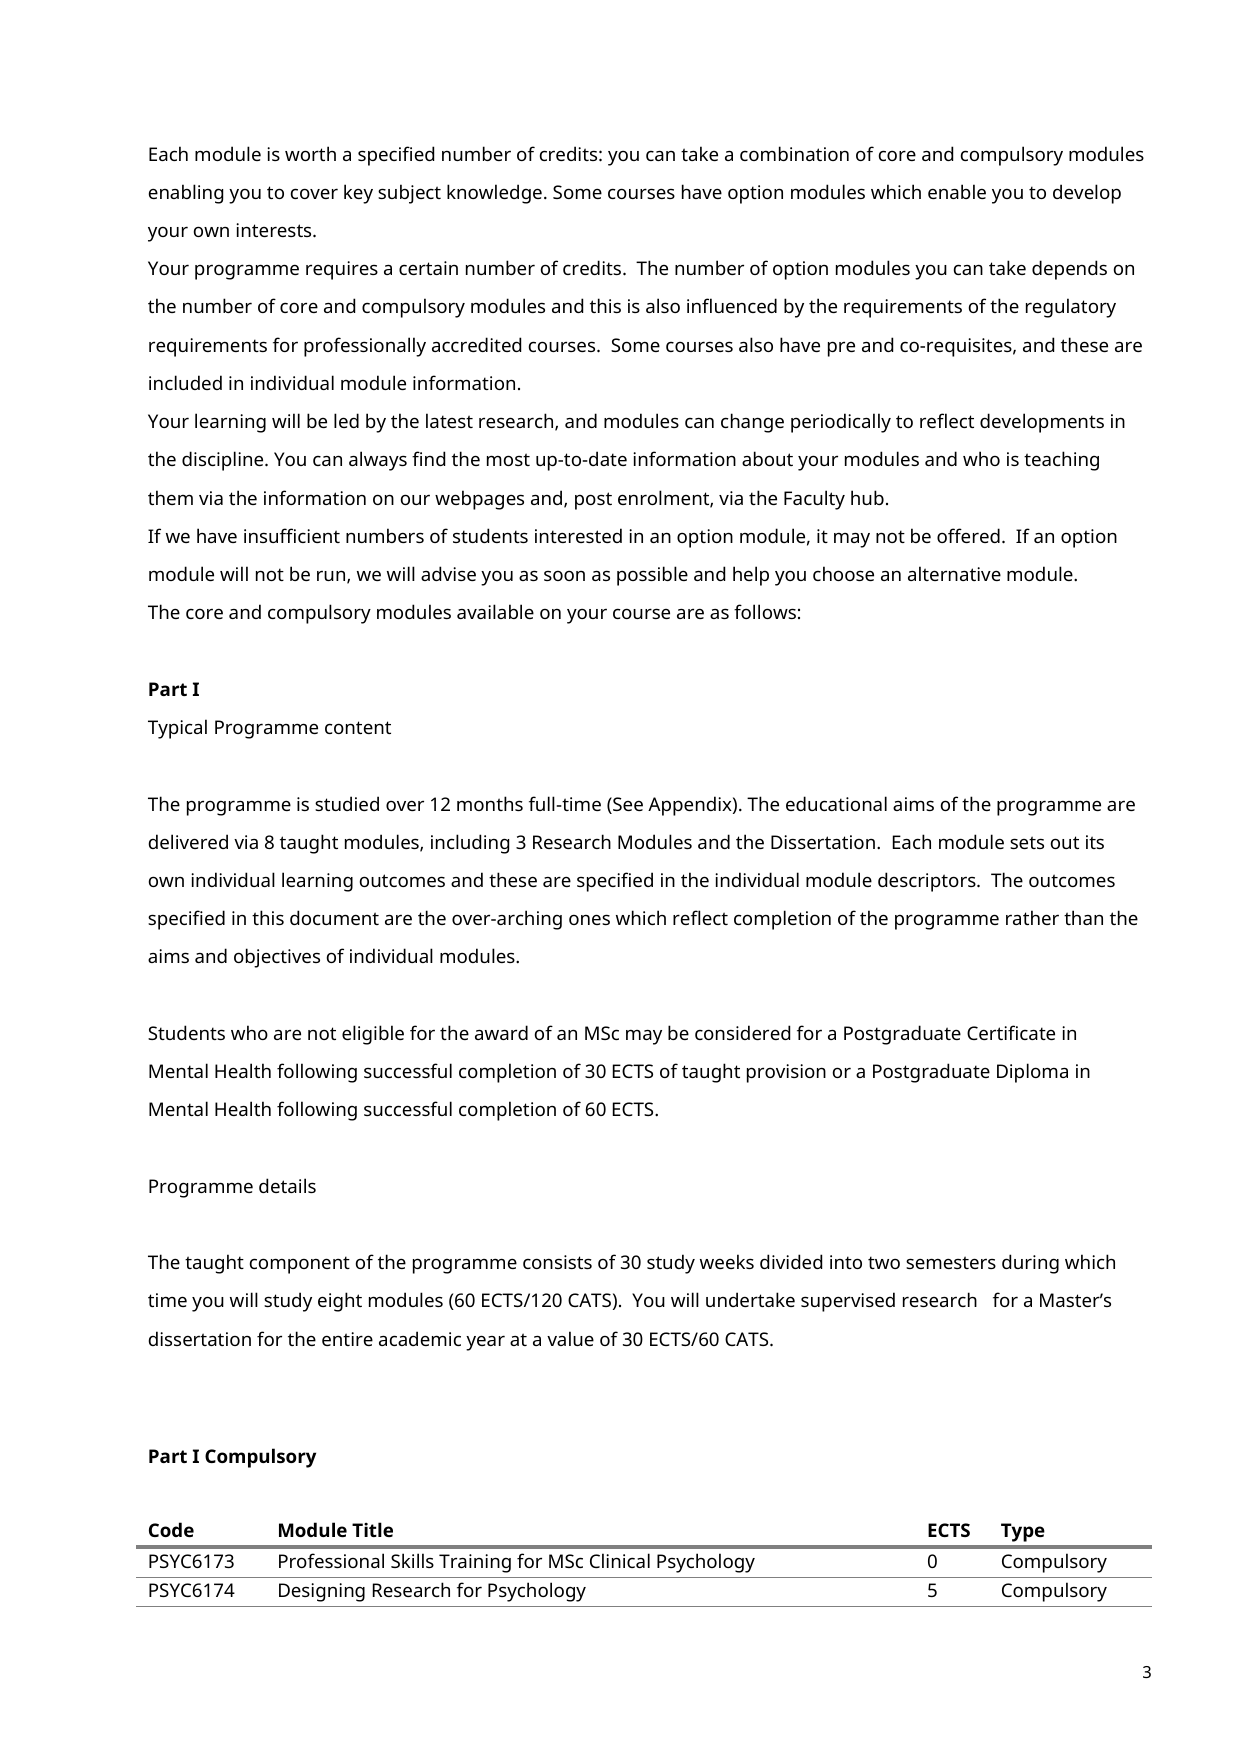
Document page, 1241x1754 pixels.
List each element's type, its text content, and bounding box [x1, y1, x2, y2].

table_cell 0 [916, 1549, 989, 1577]
table_cell Module Title [266, 1518, 916, 1545]
table_cell 5 [916, 1578, 989, 1606]
table_cell Part I Compulsory [136, 1405, 1152, 1517]
table_cell Professional Skills Training for MSc Clinical Psychology [266, 1549, 916, 1577]
table_header Part I Typical Programme content The programme is studied over 12 months full-time (See Appendix). The educational aims of the programme are delivered via 8 taught modules, including 3 Research Modules and the Dissertation. Each module sets out its own individual learning outcomes and these are specified in the individual module descriptors. The outcomes specified in this document are the over-arching ones which reflect completion of the programme rather than the aims and objectives of individual modules. Students who are not eligible for the award of an MSc may be considered for a Postgraduate Certificate in Mental Health following successful completion of 30 ECTS of taught provision or a Postgraduate Diploma in Mental Health following successful completion of 60 ECTS. Programme details The taught component of the programme consists of 30 study weeks divided into two semesters during which time you will study eight modules (60 ECTS/120 CATS). You will undertake supervised research for a Master’s dissertation for the entire academic year at a value of 30 ECTS/60 CATS. [136, 638, 1152, 1405]
table_cell Type [989, 1518, 1152, 1545]
text The core and compulsory modules available on your course are as follows: [148, 600, 1152, 625]
table_cell Compulsory [989, 1578, 1152, 1606]
table_cell ECTS [916, 1518, 989, 1545]
text Your learning will be led by the latest research, and modules can change periodically to reflect developments in the discipline. You can always find the most up-to-date information about your modules and who is teaching them via the information on our webpages and, post enrolment, via the Faculty hub. [148, 408, 1152, 511]
table_cell Designing Research for Psychology [266, 1578, 916, 1606]
text Your programme requires a certain number of credits. The number of option modules you can take depends on the number of core and compulsory modules and this is also influenced by the requirements of the regulatory requirements for professionally accredited courses. Some courses also have pre and co-requisites, and these are included in individual module information. [148, 256, 1152, 396]
table_cell PSYC6173 [136, 1549, 266, 1577]
text Each module is worth a specified number of credits: you can take a combination of core and compulsory modules enabling you to cover key subject knowledge. Some courses have option modules which enable you to develop your own interests. [148, 141, 1152, 243]
table_cell Compulsory [989, 1549, 1152, 1577]
text If we have insufficient numbers of students interested in an option module, it may not be offered. If an option module will not be run, we will advise you as soon as possible and help you choose an alternative module. [148, 523, 1152, 587]
table_cell PSYC6174 [136, 1578, 266, 1606]
table_cell Code [136, 1518, 266, 1545]
